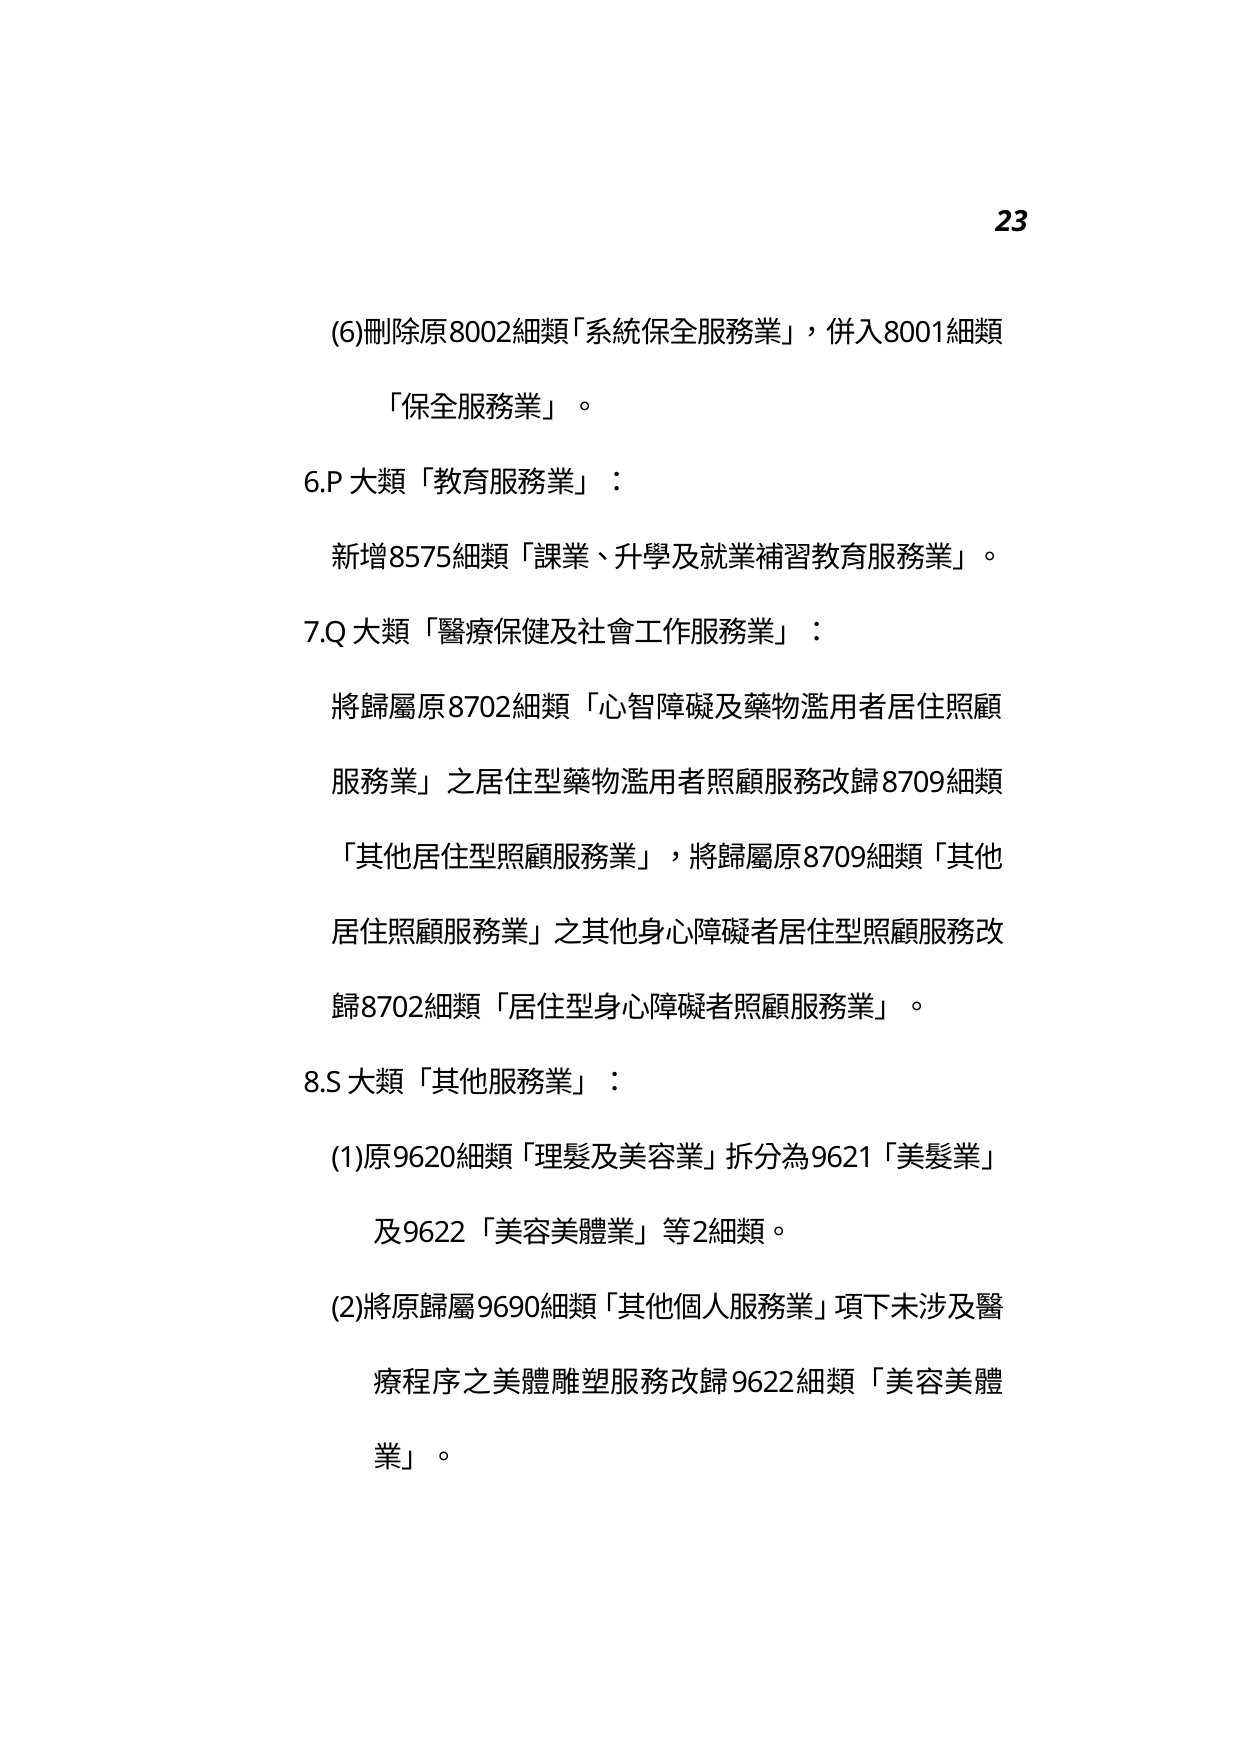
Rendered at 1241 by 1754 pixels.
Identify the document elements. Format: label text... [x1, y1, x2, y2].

text 8.S大類「其他服務業」： [303, 1042, 1004, 1117]
text (6)刪除原8002細類「系統保全服務業」，併入8001細類「保全服務業」。 [331, 292, 1004, 442]
text 將歸屬原8702細類「心智障礙及藥物濫用者居住照顧服務業」之居住型藥物濫用者照顧服務改歸8709細類「其他居住型照顧服務業」，將歸屬原8709細類「其他居住照顧服務業」之其他身心障礙者居住型照顧服務改歸8702細類「居住型身心障礙者照顧服務業」。 [331, 667, 1004, 1042]
text 6.P大類「教育服務業」： [303, 442, 1004, 517]
text 7.Q大類「醫療保健及社會工作服務業」： [303, 592, 1004, 667]
text (1)原9620細類「理髮及美容業」拆分為9621「美髮業」及9622「美容美體業」等2細類。 [331, 1117, 1004, 1267]
text 新增8575細類「課業、升學及就業補習教育服務業」。 [331, 517, 1004, 592]
text (2)將原歸屬9690細類「其他個人服務業」項下未涉及醫療程序之美體雕塑服務改歸9622細類「美容美體業」。 [331, 1267, 1004, 1492]
